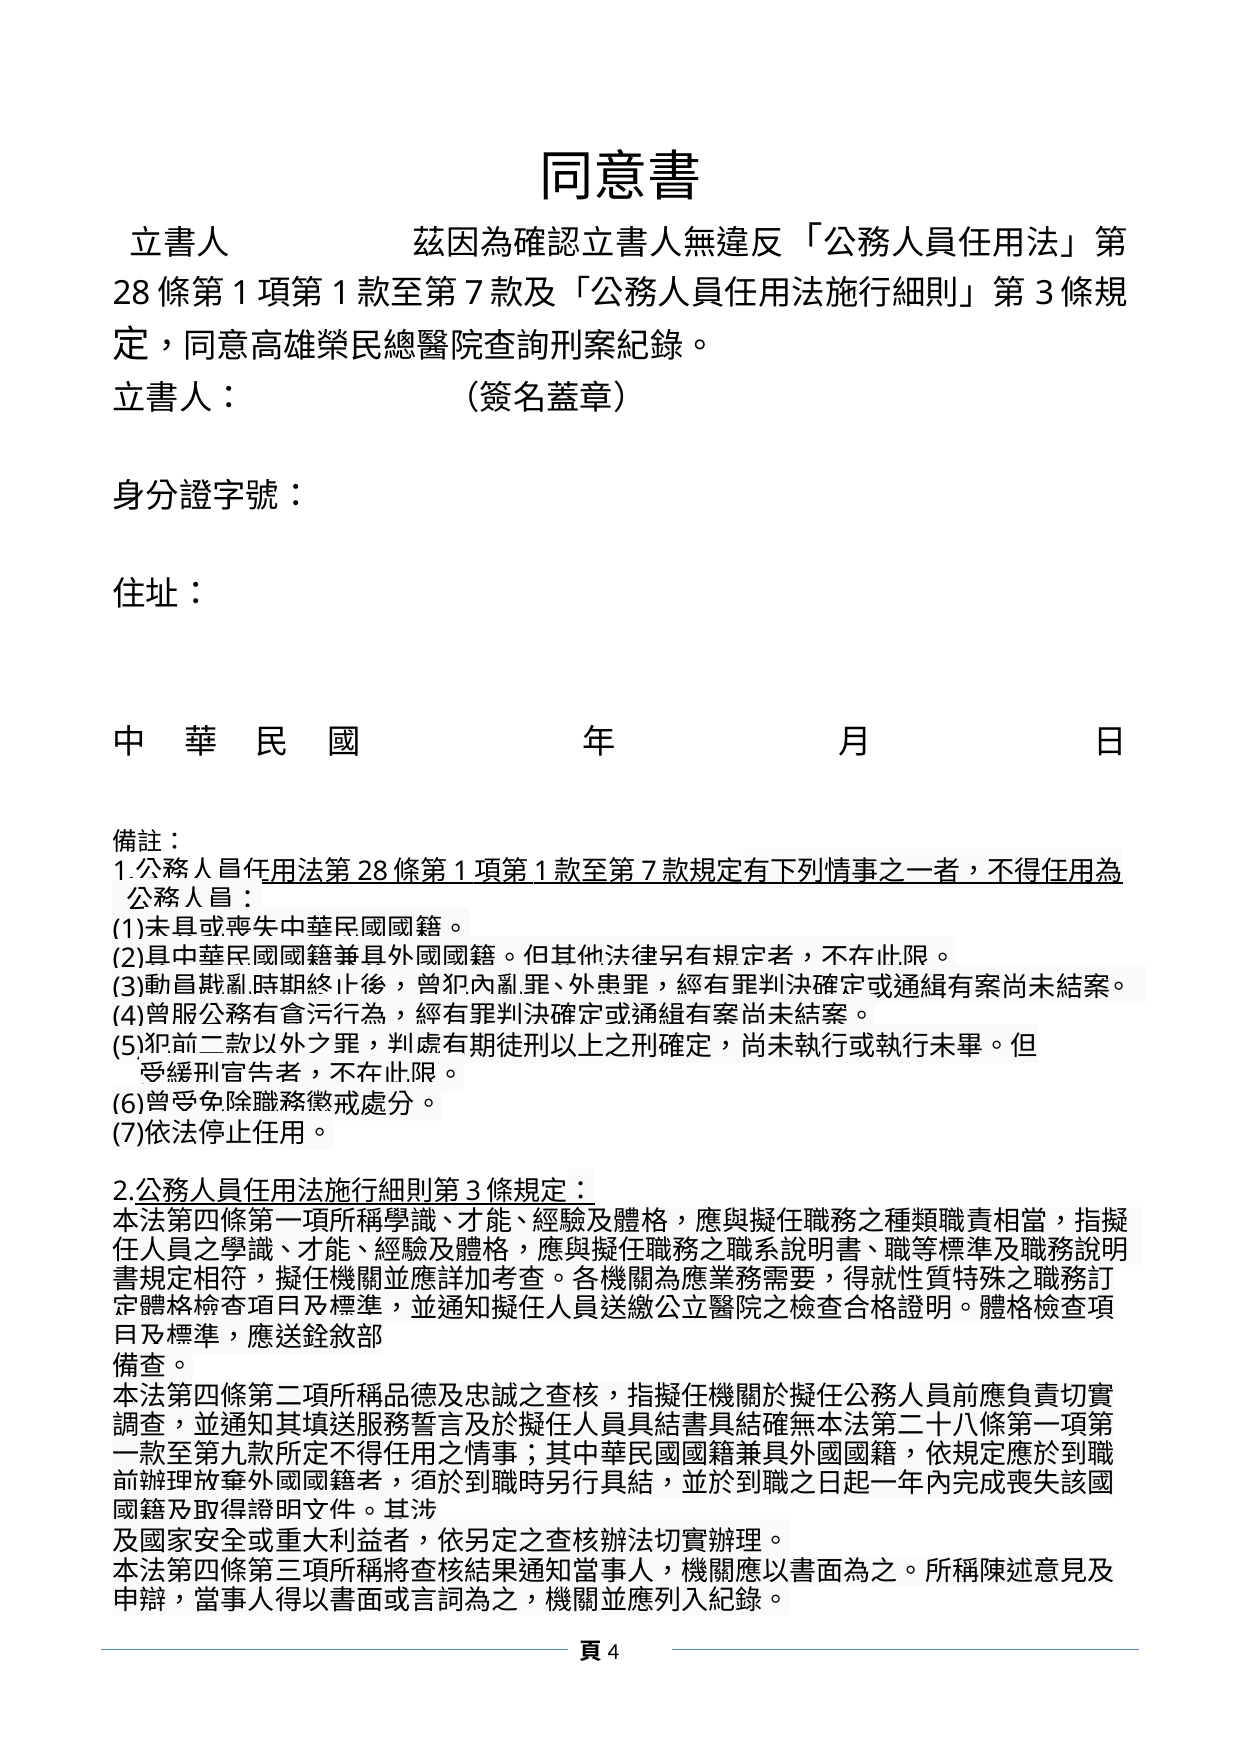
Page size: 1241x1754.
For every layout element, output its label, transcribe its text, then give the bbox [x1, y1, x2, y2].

text 公務人員： [112, 886, 1128, 915]
text 同意書 [112, 133, 1128, 211]
text 立書人： （簽名蓋章） [112, 376, 1128, 417]
text 中華民國 年 月 日 [112, 720, 1128, 762]
text 住址： [112, 572, 1128, 614]
text 本法第四條第一項所稱學識、才能、經驗及體格，應與擬任職務之種類職責相當，指擬任人員之學識、才能、經驗及體格，應與擬任職務之職系說明書、職等標準及職務說明書規定相符，擬任機關並應詳加考查。各機關為應業務需要，得就性質特殊之職務訂定體格檢查項目及標準，並通知擬任人員送繳公立醫院之檢查合格證明。體格檢查項目及標準，應送銓敘部 備查。 本法第四條第二項所稱品德及忠誠之查核，指擬任機關於擬任公務人員前應負責切實調查，並通知其填送服務誓言及於擬任人員具結書具結確無本法第二十八條第一項第一款至第九款所定不得任用之情事；其中華民國國籍兼具外國國籍，依規定應於到職前辦理放棄外國國籍者，須於到職時另行具結，並於到職之日起一年內完成喪失該國國籍及取得證明文件。其涉 及國家安全或重大利益者，依另定之查核辦法切實辦理。 本法第四條第三項所稱將查核結果通知當事人，機關應以書面為之。所稱陳述意見及申辯，當事人得以書面或言詞為之，機關並應列入紀錄。 [112, 1207, 1128, 1615]
text 2.公務人員任用法施行細則第3條規定： [112, 1177, 1128, 1207]
text (4)曾服公務有貪污行為，經有罪判決確定或通緝有案尚未結案。 (5)犯前二款以外之罪，判處有期徒刑以上之刑確定，尚未執行或執行未畢。但 [112, 1002, 1128, 1061]
text 立書人 茲因為確認立書人無違反「公務人員任用法」第28條第1項第1款至第7款及「公務人員任用法施行細則」第3條規定，同意高雄榮民總醫院查詢刑案紀錄。 [112, 211, 1128, 368]
text (2)具中華民國國籍兼具外國國籍。但其他法律另有規定者，不在此限。 [112, 944, 1128, 973]
text 受緩刑宣告者，不在此限。 (6)曾受免除職務懲戒處分。 (7)依法停止任用。 [112, 1061, 1128, 1148]
text 身分證字號： [112, 474, 1128, 516]
text (1)未具或喪失中華民國國籍。 [112, 915, 1128, 944]
text 1.公務人員任用法第28條第1項第1款至第7款規定有下列情事之一者，不得任用為 [112, 857, 1128, 886]
text 備註： [112, 827, 1128, 857]
text (3)動員戡亂時期終止後，曾犯內亂罪、外患罪，經有罪判決確定或通緝有案尚未結案。 [112, 973, 1128, 1002]
